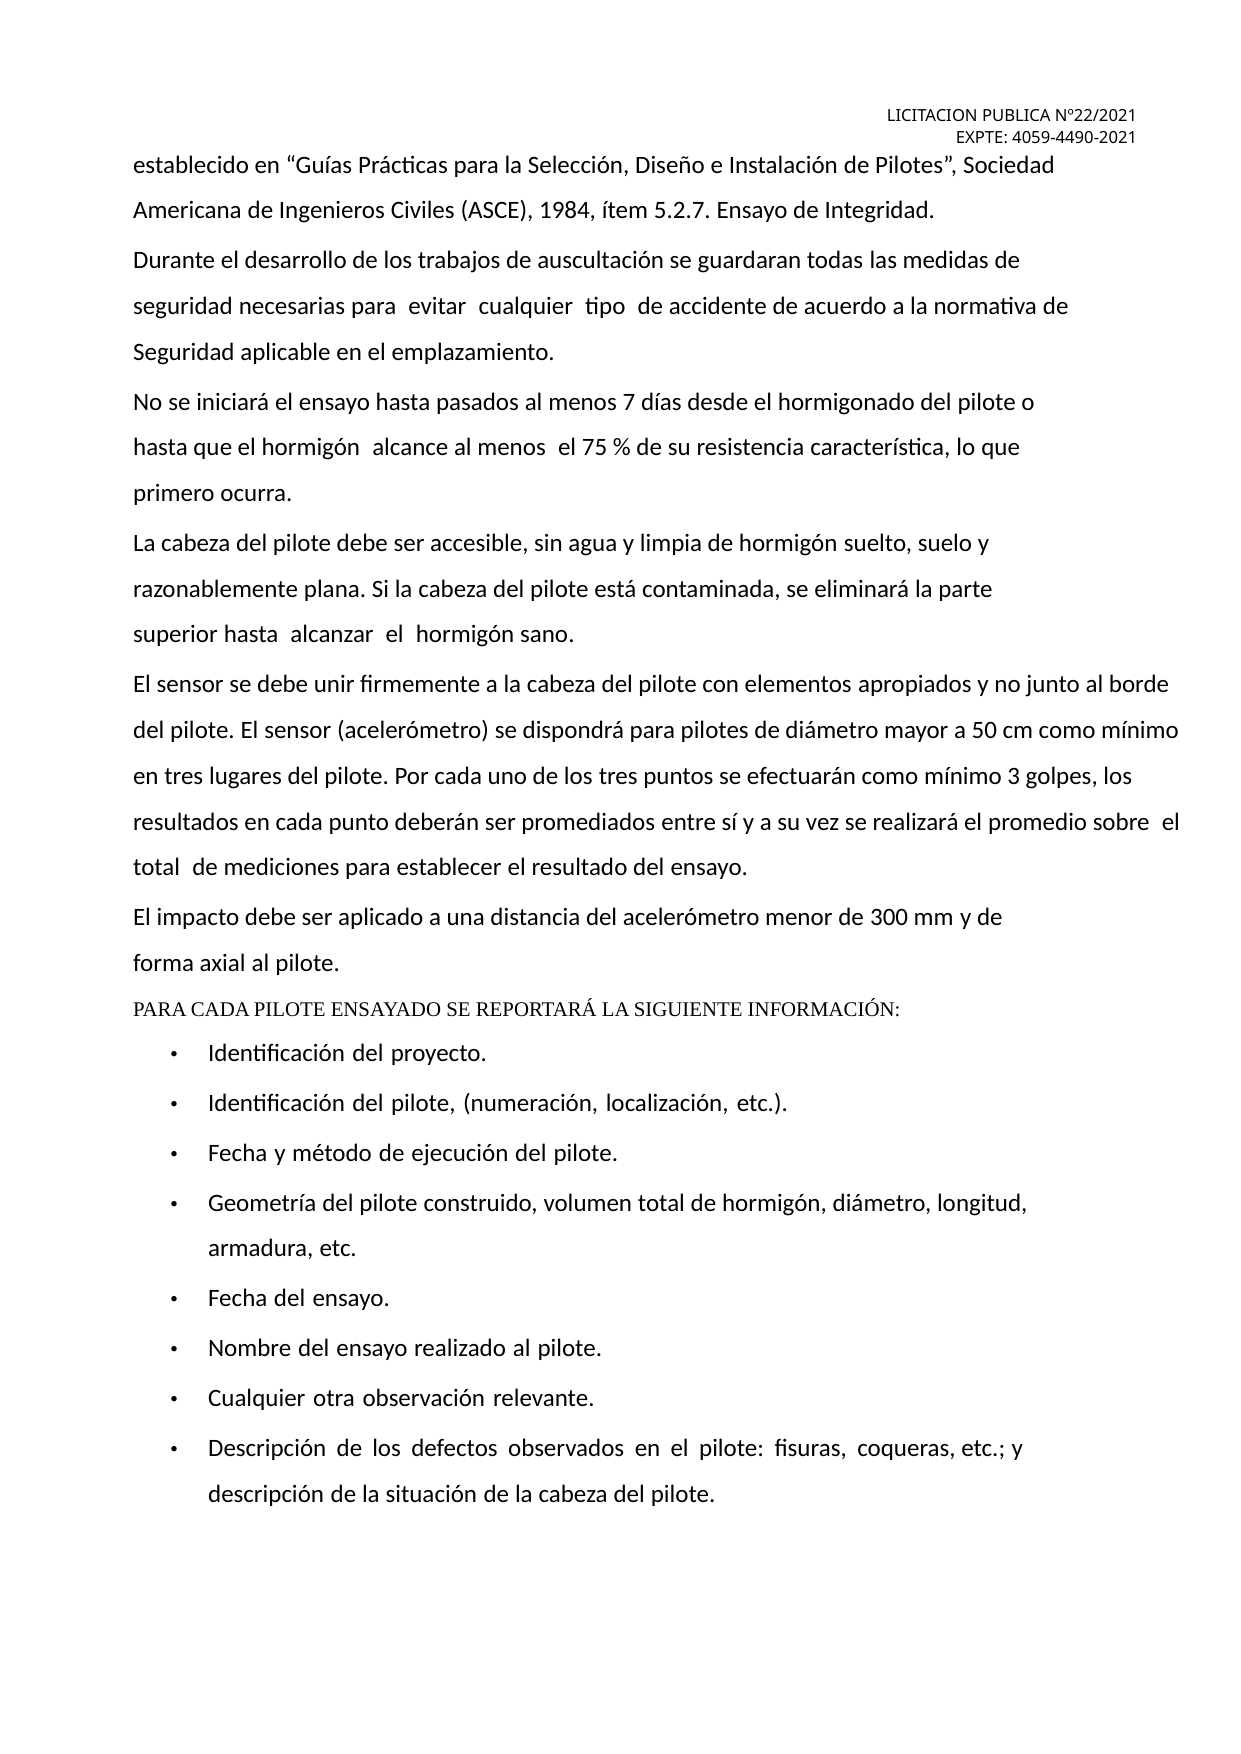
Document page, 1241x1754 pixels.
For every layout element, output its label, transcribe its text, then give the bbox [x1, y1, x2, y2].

list Descripción de los defectos observados en el pilote: fisuras, coqueras, etc.; y descripción de la situación de la cabeza del pilote. [170, 1432, 1137, 1508]
text establecido en “Guías Prácticas para la Selección, Diseño e Instalación de Pilotes”, Sociedad Americana de Ingenieros Civiles (ASCE), 1984, ítem 5.2.7. Ensayo de Integridad. [133, 149, 1137, 225]
list Geometría del pilote construido, volumen total de hormigón, diámetro, longitud, armadura, etc. [170, 1187, 1137, 1263]
text PARA CADA PILOTE ENSAYADO SE REPORTARÁ LA SIGUIENTE INFORMACIÓN: [133, 997, 1137, 1021]
list Fecha del ensayo. [170, 1282, 1137, 1313]
text No se iniciará el ensayo hasta pasados al menos 7 días desde el hormigonado del pilote o hasta que el hormigón alcance al menos el 75 % de su resistencia característica, lo que primero ocurra. [133, 386, 1068, 508]
list Identificación del pilote, (numeración, localización, etc.). [170, 1087, 1137, 1117]
list Nombre del ensayo realizado al pilote. [170, 1332, 1137, 1363]
text El sensor se debe unir firmemente a la cabeza del pilote con elementos apropiados y no junto al borde del pilote. El sensor (acelerómetro) se dispondrá para pilotes de diámetro mayor a 50 cm como mínimo en tres lugares del pilote. Por cada uno de los tres puntos se efectuarán como mínimo 3 golpes, los resultados en cada punto deberán ser promediados entre sí y a su vez se realizará el promedio sobre el total de mediciones para establecer el resultado del ensayo. [133, 668, 1196, 882]
list Identificación del proyecto. [170, 1037, 1137, 1068]
list Fecha y método de ejecución del pilote. [170, 1137, 1137, 1167]
text Durante el desarrollo de los trabajos de auscultación se guardaran todas las medidas de seguridad necesarias para evitar cualquier tipo de accidente de acuerdo a la normativa de Seguridad aplicable en el emplazamiento. [133, 244, 1068, 366]
text La cabeza del pilote debe ser accesible, sin agua y limpia de hormigón suelto, suelo y razonablemente plana. Si la cabeza del pilote está contaminada, se eliminará la parte superior hasta alcanzar el hormigón sano. [133, 527, 1068, 649]
list Cualquier otra observación relevante. [170, 1382, 1137, 1413]
text El impacto debe ser aplicado a una distancia del acelerómetro menor de 300 mm y de forma axial al pilote. [133, 901, 1068, 977]
